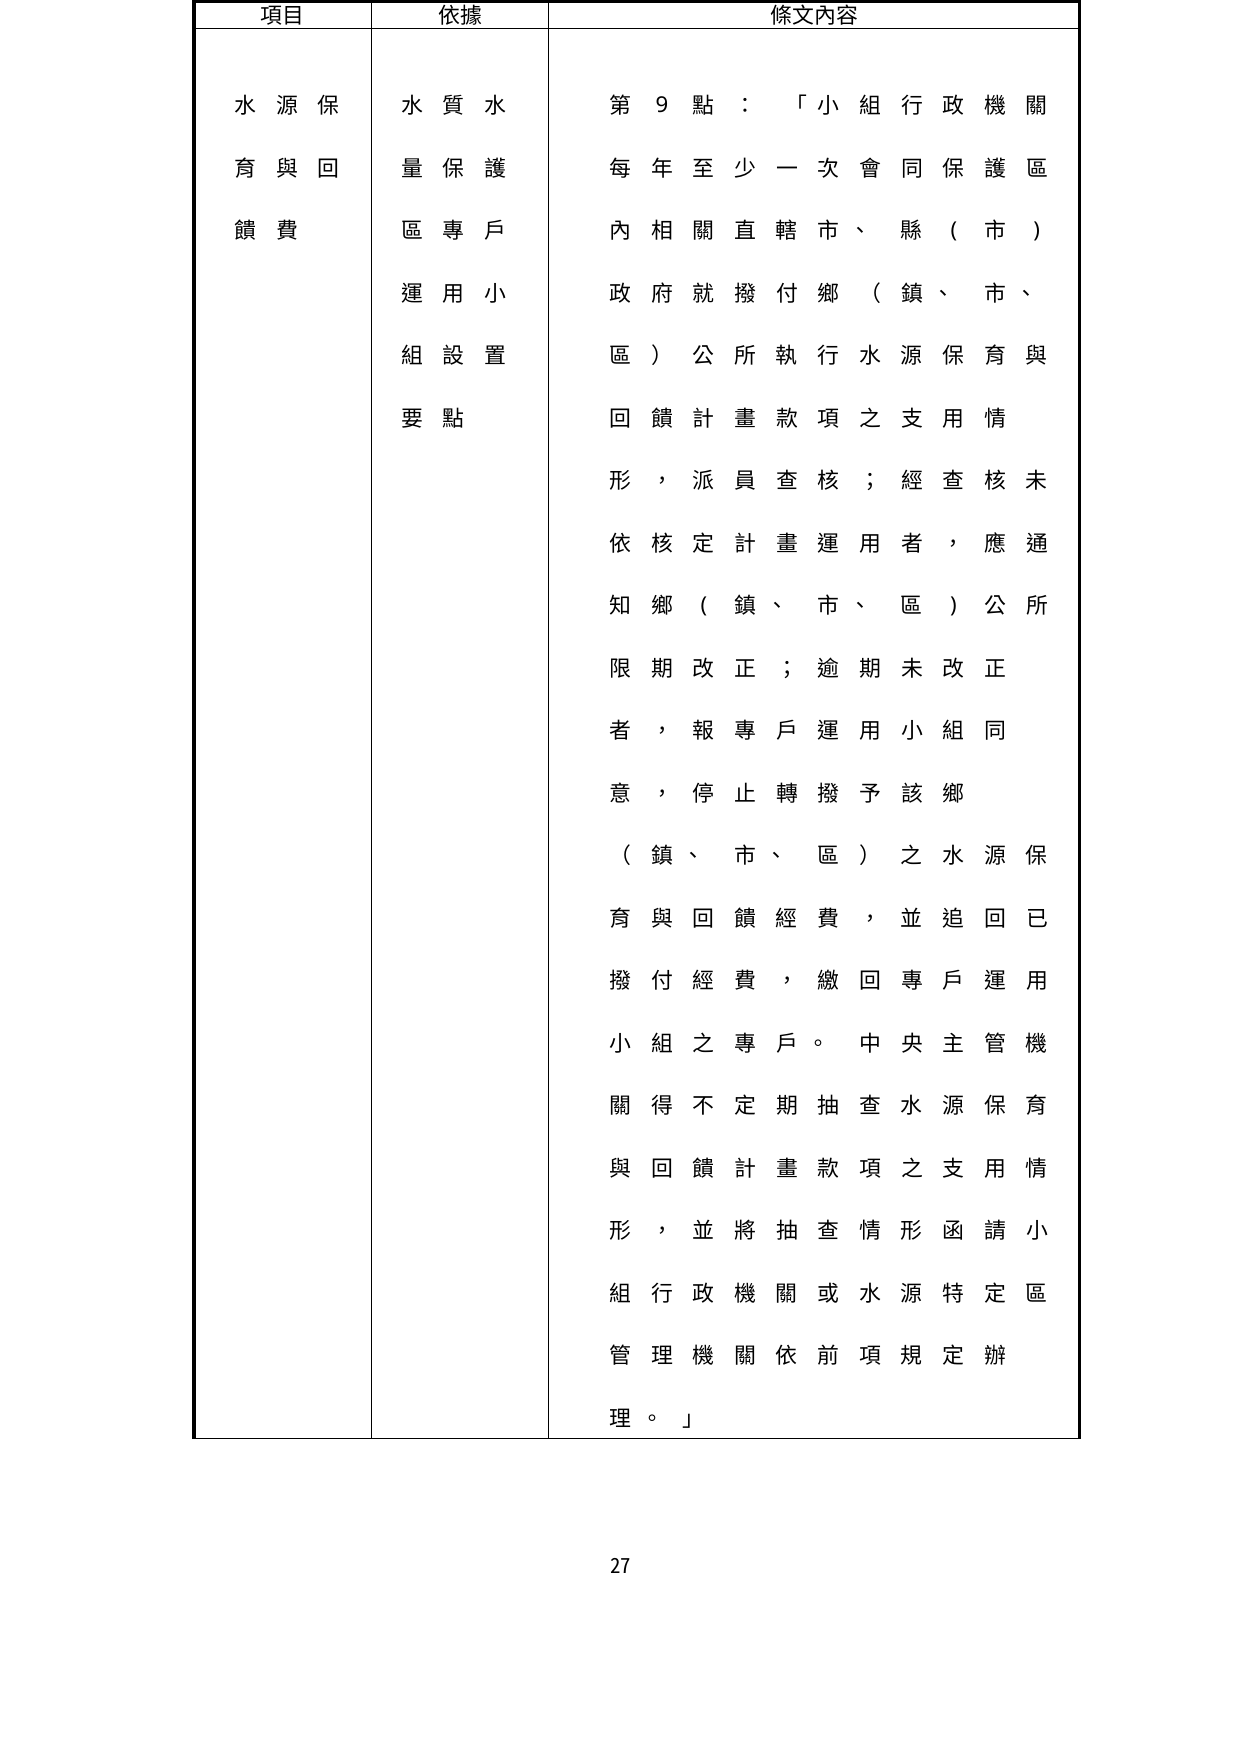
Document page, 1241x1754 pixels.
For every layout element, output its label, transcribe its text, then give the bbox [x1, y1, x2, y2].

table_header 依據 [372, 3, 548, 28]
table_cell 水源保育與回饋費 [196, 29, 371, 1437]
table_cell 第9點：「小組行政機關每年至少一次會同保護區內相關直轄市、縣(市)政府就撥付鄉（鎮、市、區）公所執行水源保育與回饋計畫款項之支用情形，派員查核；經查核未依核定計畫運用者，應通知鄉(鎮、市、區)公所限期改正；逾期未改正者，報專戶運用小組同意，停止轉撥予該鄉（鎮、市、區）之水源保育與回饋經費，並追回已撥付經費，繳回專戶運用小組之專戶。中央主管機關得不定期抽查水源保育與回饋計畫款項之支用情形，並將抽查情形函請小組行政機關或水源特定區管理機關依前項規定辦理。」 [549, 29, 1078, 1437]
table_header 條文內容 [549, 3, 1078, 28]
table_header 項目 [196, 3, 371, 28]
table_cell 水質水量保護區專戶運用小組設置要點 [372, 29, 548, 1437]
